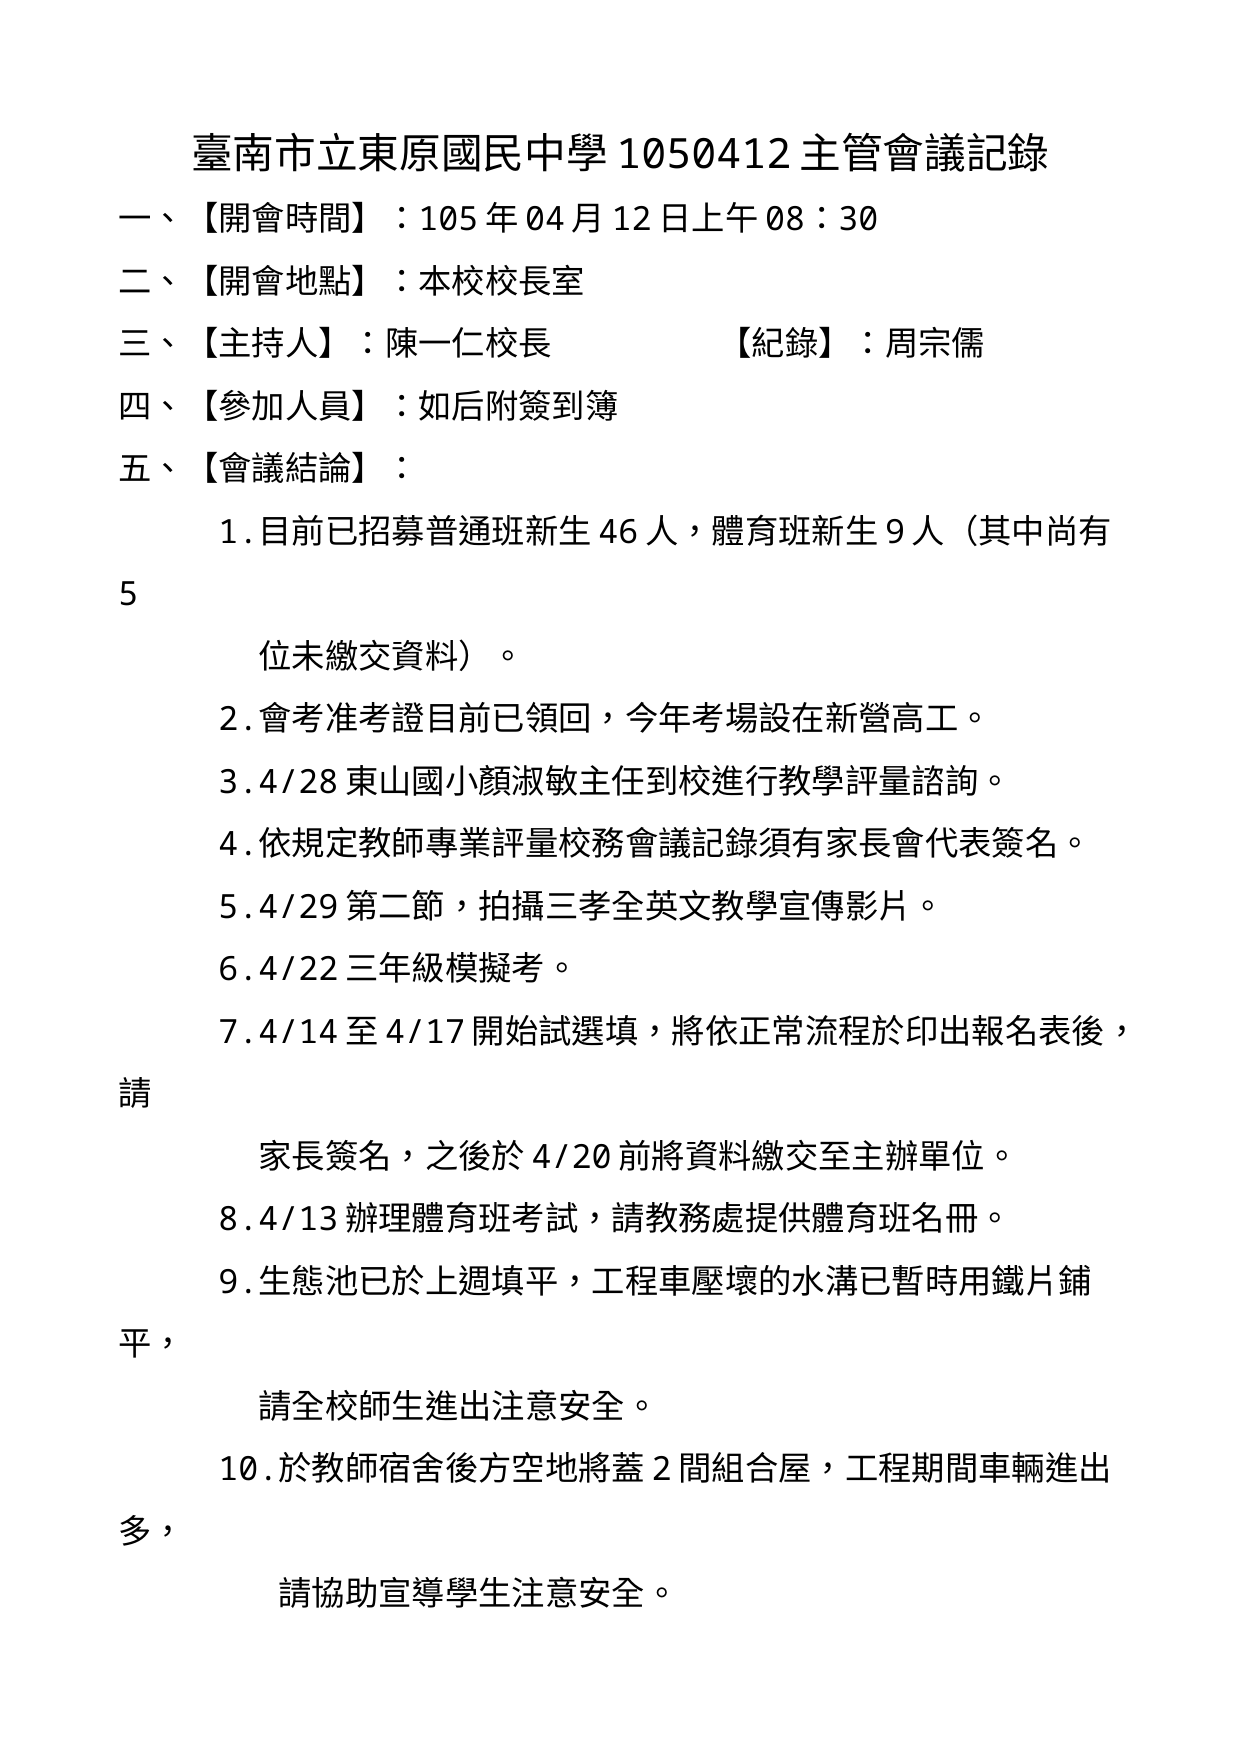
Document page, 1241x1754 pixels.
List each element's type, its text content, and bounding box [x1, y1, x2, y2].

text 位未繳交資料）。 [118, 618, 1122, 681]
text 請協助宣導學生注意安全。 [118, 1556, 1122, 1618]
text 四、【參加人員】：如后附簽到簿 [118, 368, 1122, 431]
text 4.依規定教師專業評量校務會議記錄須有家長會代表簽名。 [118, 806, 1122, 868]
text 2.會考准考證目前已領回，今年考場設在新營高工。 [118, 681, 1122, 743]
text 1.目前已招募普通班新生46人，體育班新生9人（其中尚有5 [118, 493, 1122, 618]
text 家長簽名，之後於4/20前將資料繳交至主辦單位。 [118, 1118, 1122, 1181]
text 9.生態池已於上週填平，工程車壓壞的水溝已暫時用鐵片鋪平， [118, 1243, 1122, 1368]
text 請全校師生進出注意安全。 [118, 1368, 1122, 1431]
text 臺南市立東原國民中學1050412主管會議記錄 [118, 118, 1122, 181]
text 二、【開會地點】：本校校長室 [118, 243, 1122, 306]
text 五、【會議結論】： [118, 431, 1122, 493]
text 一、【開會時間】：105年04月12日上午08：30 [118, 181, 1122, 243]
text 5.4/29第二節，拍攝三孝全英文教學宣傳影片。 [118, 868, 1122, 931]
text 8.4/13辦理體育班考試，請教務處提供體育班名冊。 [118, 1181, 1122, 1243]
text 三、【主持人】：陳一仁校長 【紀錄】：周宗儒 [118, 306, 1122, 368]
text 7.4/14至4/17開始試選填，將依正常流程於印出報名表後，請 [118, 993, 1122, 1118]
text 10.於教師宿舍後方空地將蓋2間組合屋，工程期間車輛進出多， [118, 1431, 1122, 1556]
text 6.4/22三年級模擬考。 [118, 931, 1122, 993]
text 3.4/28東山國小顏淑敏主任到校進行教學評量諮詢。 [118, 743, 1122, 806]
